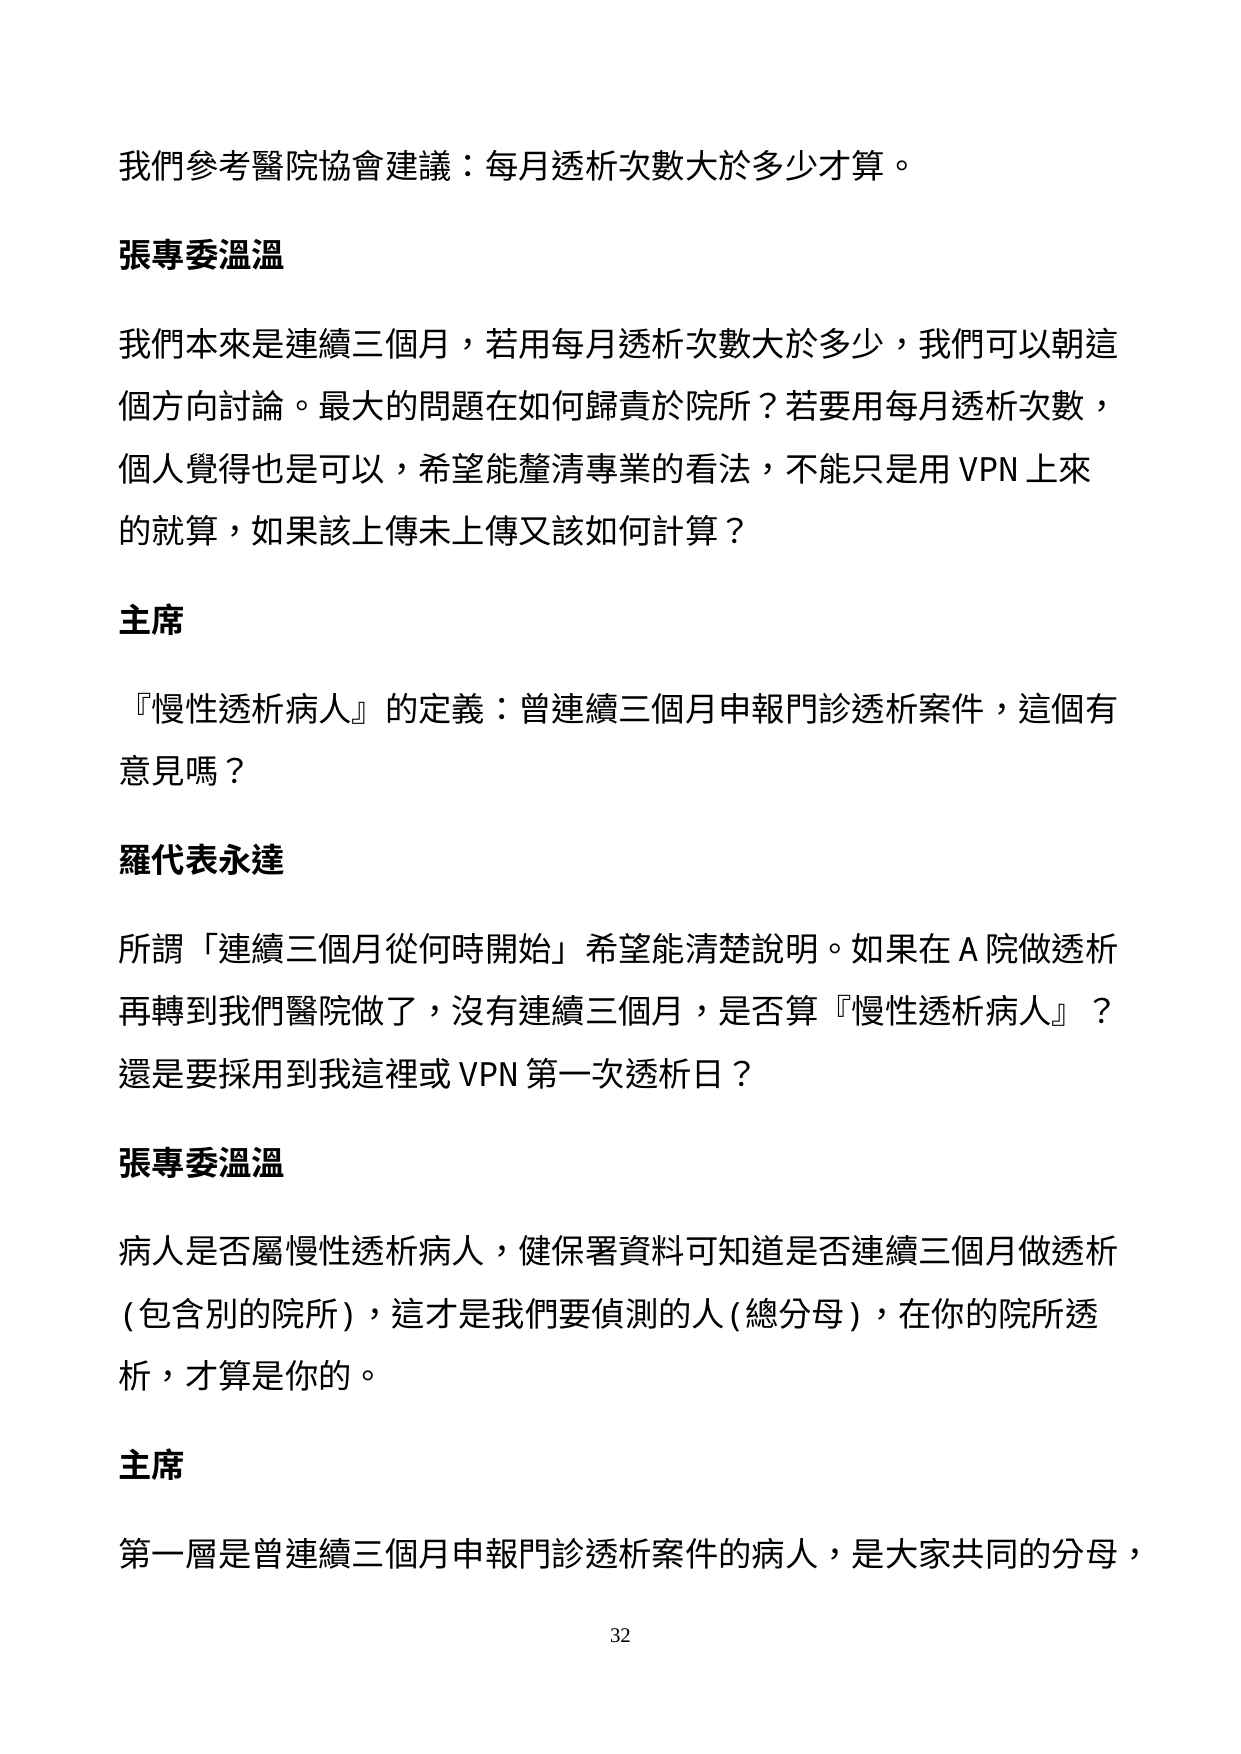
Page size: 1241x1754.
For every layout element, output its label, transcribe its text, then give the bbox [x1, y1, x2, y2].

text 張專委溫溫 [118, 211, 1122, 274]
text 我們本來是連續三個月，若用每月透析次數大於多少，我們可以朝這個方向討論。最大的問題在如何歸責於院所？若要用每月透析次數，個人覺得也是可以，希望能釐清專業的看法，不能只是用VPN上來的就算，如果該上傳未上傳又該如何計算？ [118, 300, 1122, 550]
text 我們參考醫院協會建議：每月透析次數大於多少才算。 [118, 123, 1122, 185]
text 主席 [118, 576, 1122, 639]
text 羅代表永達 [118, 816, 1122, 879]
text 第一層是曾連續三個月申報門診透析案件的病人，是大家共同的分母，這些人未來就是要上傳VPN品質數據。第二層(第60頁)院所歸屬部分是假設有100人，分給10家診所，各自取100位之中的哪些病人當自己的病人。在統計期間他有兩個月(含)以上在這個院所有申報門診透析任一醫令的病人數。以季為單位，每季至少要有兩個月。如果病患當季跨兩家院所透析都連續兩個月要怎麼辦？請醫管組詳細說明。 [118, 1510, 1122, 1573]
text 『慢性透析病人』的定義：曾連續三個月申報門診透析案件，這個有意見嗎？ [118, 665, 1122, 790]
text 張專委溫溫 [118, 1119, 1122, 1181]
text 所謂「連續三個月從何時開始」希望能清楚說明。如果在A院做透析再轉到我們醫院做了，沒有連續三個月，是否算『慢性透析病人』？還是要採用到我這裡或VPN第一次透析日？ [118, 905, 1122, 1093]
text 病人是否屬慢性透析病人，健保署資料可知道是否連續三個月做透析(包含別的院所)，這才是我們要偵測的人(總分母)，在你的院所透析，才算是你的。 [118, 1208, 1122, 1395]
text 主席 [118, 1421, 1122, 1484]
